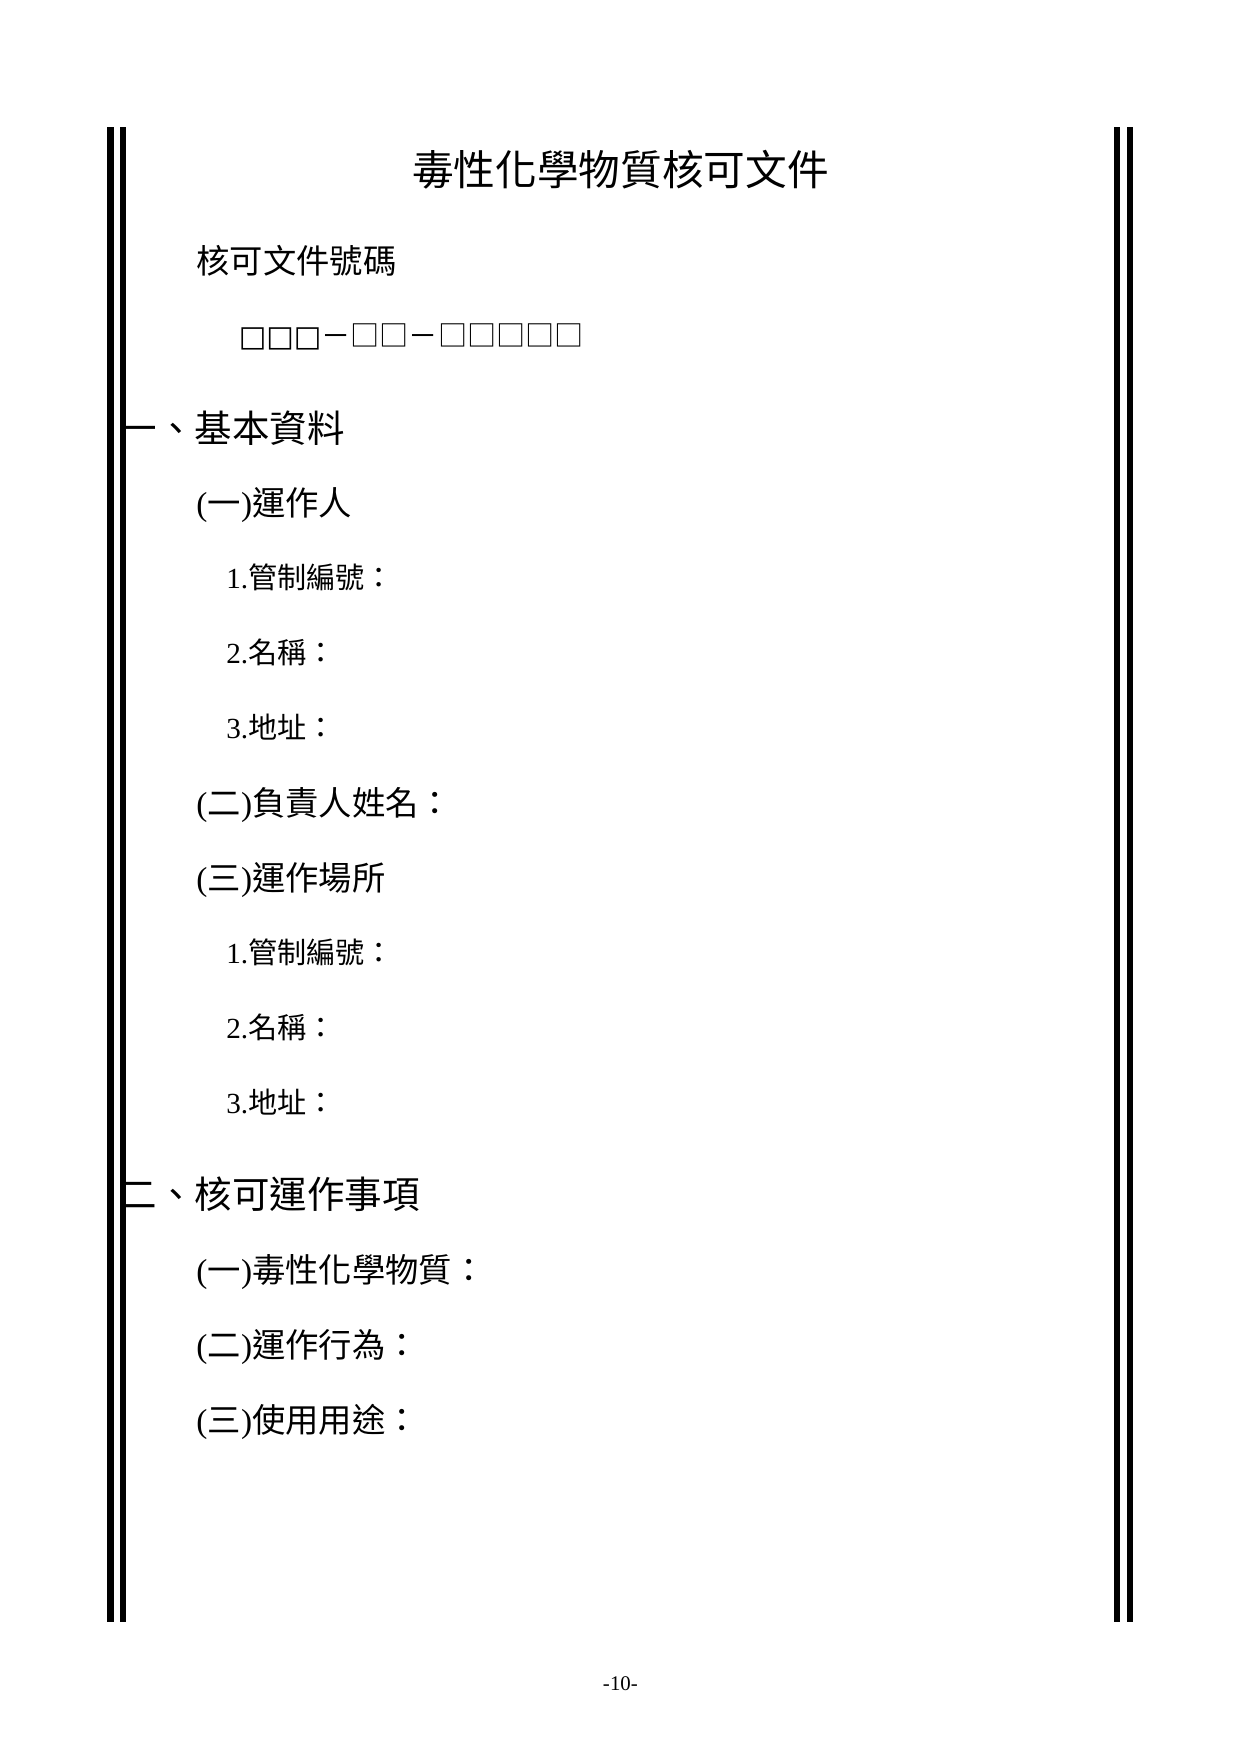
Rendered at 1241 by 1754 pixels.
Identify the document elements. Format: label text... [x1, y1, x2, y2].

table_cell [126, 205, 679, 222]
table_cell [223, 1580, 1114, 1622]
table_cell (三)使用用途： [193, 1380, 1114, 1455]
table_cell [223, 1497, 1114, 1538]
table_cell [126, 689, 223, 763]
table_cell [126, 372, 679, 388]
table_cell [126, 914, 223, 988]
table_cell [126, 539, 223, 613]
table_cell [126, 1380, 193, 1455]
table_cell 2.名稱： [223, 989, 1114, 1063]
table_cell 毒性化學物質核可文件 [126, 127, 1114, 205]
table_cell [126, 1455, 223, 1497]
table_cell (二)負責人姓名： [193, 764, 1114, 838]
table_cell [126, 839, 193, 913]
table_cell [126, 1139, 236, 1155]
table_cell [126, 989, 223, 1063]
table_cell [126, 1580, 223, 1622]
table_cell (一)毒性化學物質： [193, 1230, 1114, 1305]
table_cell [126, 222, 193, 297]
table_cell 核可文件號碼 [193, 222, 1114, 297]
table_cell 2.名稱： [223, 614, 1114, 688]
table_cell [126, 1230, 193, 1305]
table_cell [126, 1064, 223, 1138]
table_cell [126, 464, 193, 538]
table_cell [126, 764, 193, 838]
table_cell 一、基本資料 [126, 389, 1114, 463]
table_cell [223, 1539, 1114, 1580]
table_cell [236, 1139, 1114, 1155]
table_cell 1.管制編號： [223, 539, 1114, 613]
table_cell [679, 372, 1114, 388]
table_cell [126, 614, 223, 688]
table_cell □□□－□□－□□□□□ [236, 297, 1114, 372]
table_cell 1.管制編號： [223, 914, 1114, 988]
table_cell 二、核可運作事項 [126, 1155, 1114, 1230]
table_cell [679, 205, 1114, 222]
table_cell 3.地址： [223, 1064, 1114, 1138]
table_cell [126, 1305, 193, 1380]
table_cell 3.地址： [223, 689, 1114, 763]
table_cell (三)運作場所 [193, 839, 1114, 913]
table_cell (二)運作行為： [193, 1305, 1114, 1380]
table_cell [126, 1539, 223, 1580]
table_cell [126, 297, 236, 372]
table_cell [126, 1497, 223, 1538]
table_cell (一)運作人 [193, 464, 1114, 538]
table_cell [223, 1455, 1114, 1497]
